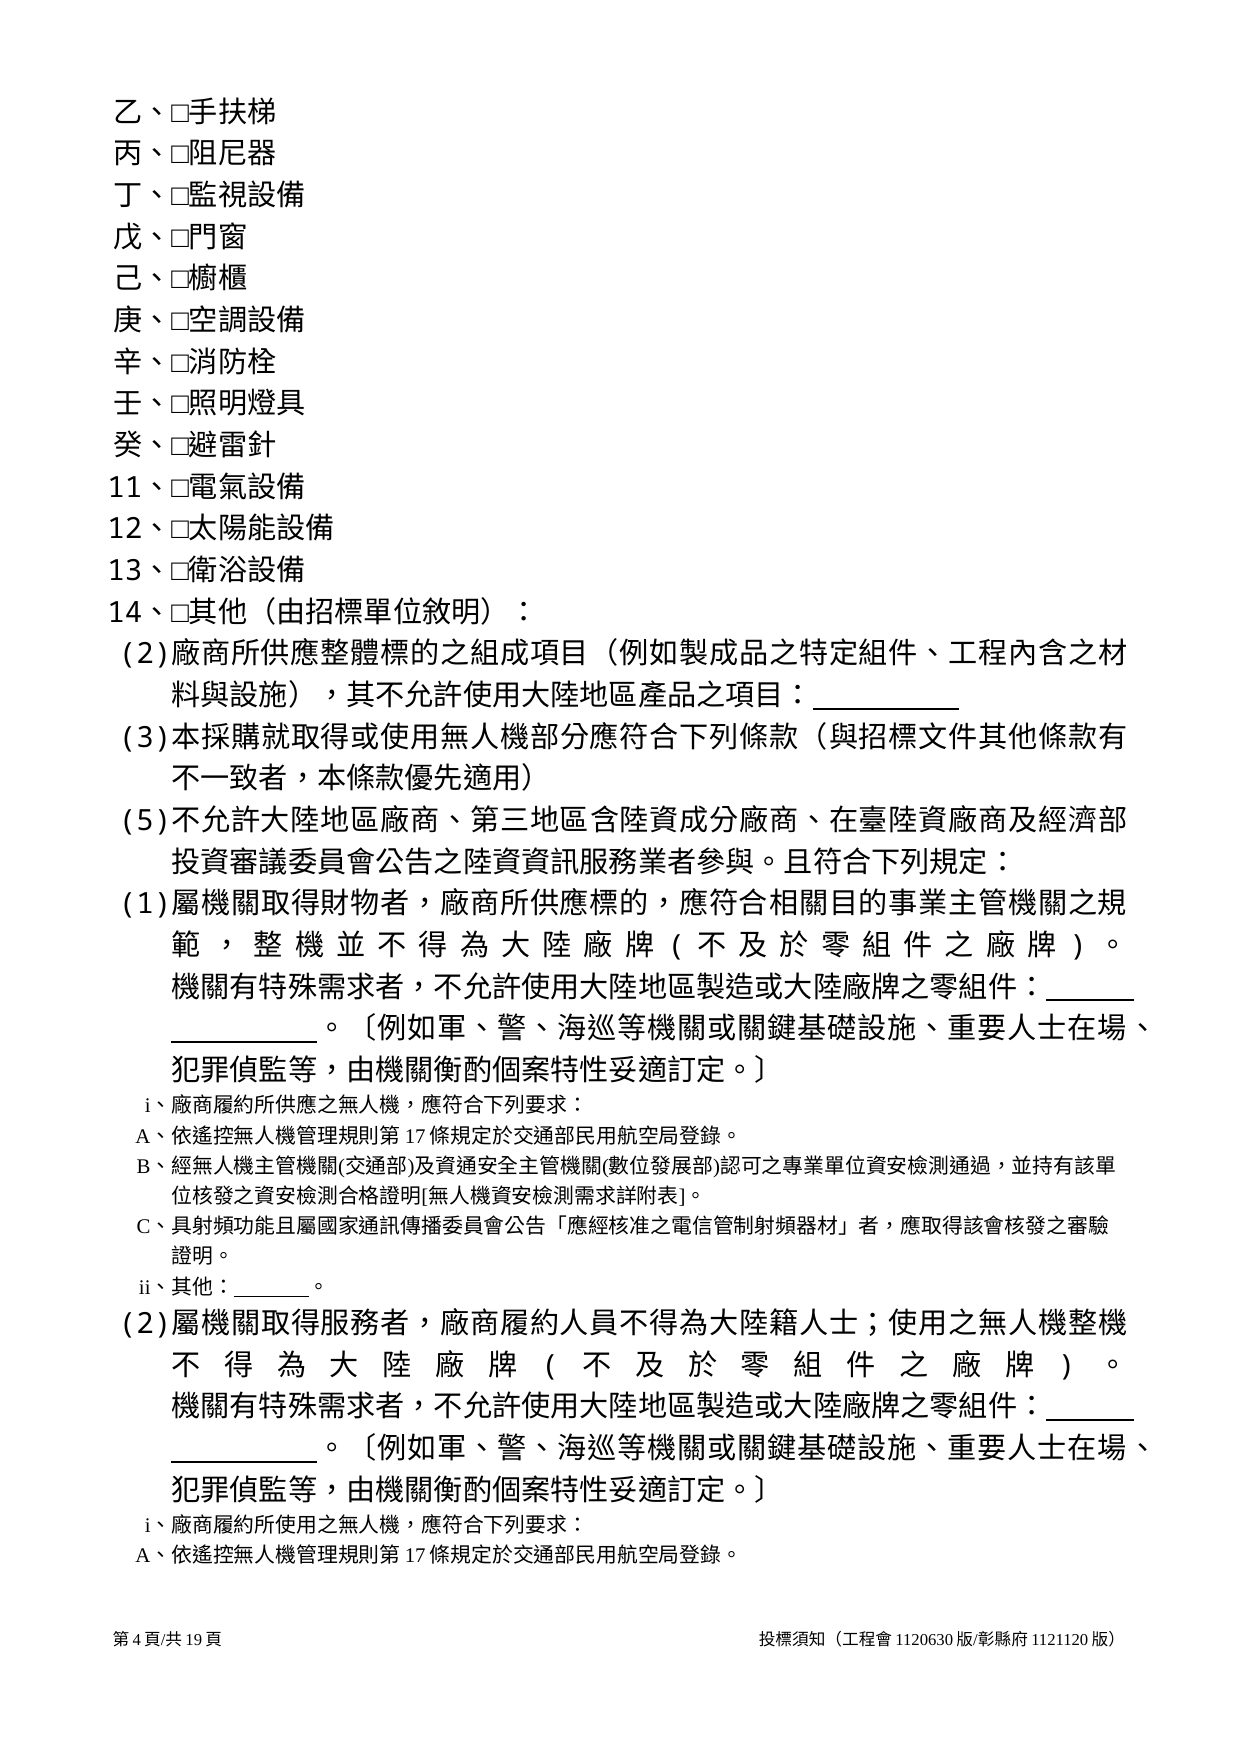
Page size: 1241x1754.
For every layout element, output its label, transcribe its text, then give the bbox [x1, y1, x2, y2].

subtitle □電氣設備 [171, 464, 1128, 505]
subtitle □消防栓 [171, 339, 1128, 380]
subtitle 不允許大陸地區廠商、第三地區含陸資成分廠商、在臺陸資廠商及經濟部投資審議委員會公告之陸資資訊服務業者參與。且符合下列規定： [171, 797, 1128, 880]
list 依遙控無人機管理規則第17條規定於交通部民用航空局登錄。 [171, 1119, 1128, 1149]
list 屬機關取得財物者，廠商所供應標的，應符合相關目的事業主管機關之規範，整機並不得為大陸廠牌(不及於零組件之廠牌)。 機關有特殊需求者，不允許使用大陸地區製造或大陸廠牌之零組件： 。〔例如軍、警、海巡等機關或關鍵基礎設施、重要人士在場、犯罪偵監等，由機關衡酌個案特性妥適訂定。〕 [171, 880, 1128, 1089]
subtitle □衛浴設備 [171, 547, 1128, 589]
subtitle □阻尼器 [171, 130, 1128, 172]
subtitle □空調設備 [171, 297, 1128, 339]
subtitle □太陽能設備 [171, 505, 1128, 547]
list 本採購就取得或使用無人機部分應符合下列條款（與招標文件其他條款有不一致者，本條款優先適用） [171, 714, 1128, 797]
list 經無人機主管機關(交通部)及資通安全主管機關(數位發展部)認可之專業單位資安檢測通過，並持有該單位核發之資安檢測合格證明[無人機資安檢測需求詳附表]。 [171, 1149, 1128, 1209]
list 廠商履約所使用之無人機，應符合下列要求： [171, 1508, 1128, 1539]
subtitle □避雷針 [171, 422, 1128, 464]
subtitle □其他（由招標單位敘明）： [171, 589, 1128, 630]
list 具射頻功能且屬國家通訊傳播委員會公告「應經核准之電信管制射頻器材」者，應取得該會核發之審驗證明。 [171, 1209, 1128, 1270]
subtitle □門窗 [171, 214, 1128, 255]
subtitle □手扶梯 [171, 89, 1128, 130]
list 屬機關取得服務者，廠商履約人員不得為大陸籍人士；使用之無人機整機不得為大陸廠牌(不及於零組件之廠牌)。 機關有特殊需求者，不允許使用大陸地區製造或大陸廠牌之零組件： 。〔例如軍、警、海巡等機關或關鍵基礎設施、重要人士在場、犯罪偵監等，由機關衡酌個案特性妥適訂定。〕 [171, 1300, 1128, 1508]
list 廠商所供應整體標的之組成項目（例如製成品之特定組件、工程內含之材料與設施），其不允許使用大陸地區產品之項目： [171, 630, 1128, 714]
list 其他： 。 [171, 1270, 1128, 1300]
list 廠商履約所供應之無人機，應符合下列要求： [171, 1089, 1128, 1119]
subtitle □監視設備 [171, 172, 1128, 214]
subtitle □櫥櫃 [171, 255, 1128, 297]
subtitle □照明燈具 [171, 380, 1128, 422]
list 依遙控無人機管理規則第17條規定於交通部民用航空局登錄。 [171, 1539, 1128, 1569]
